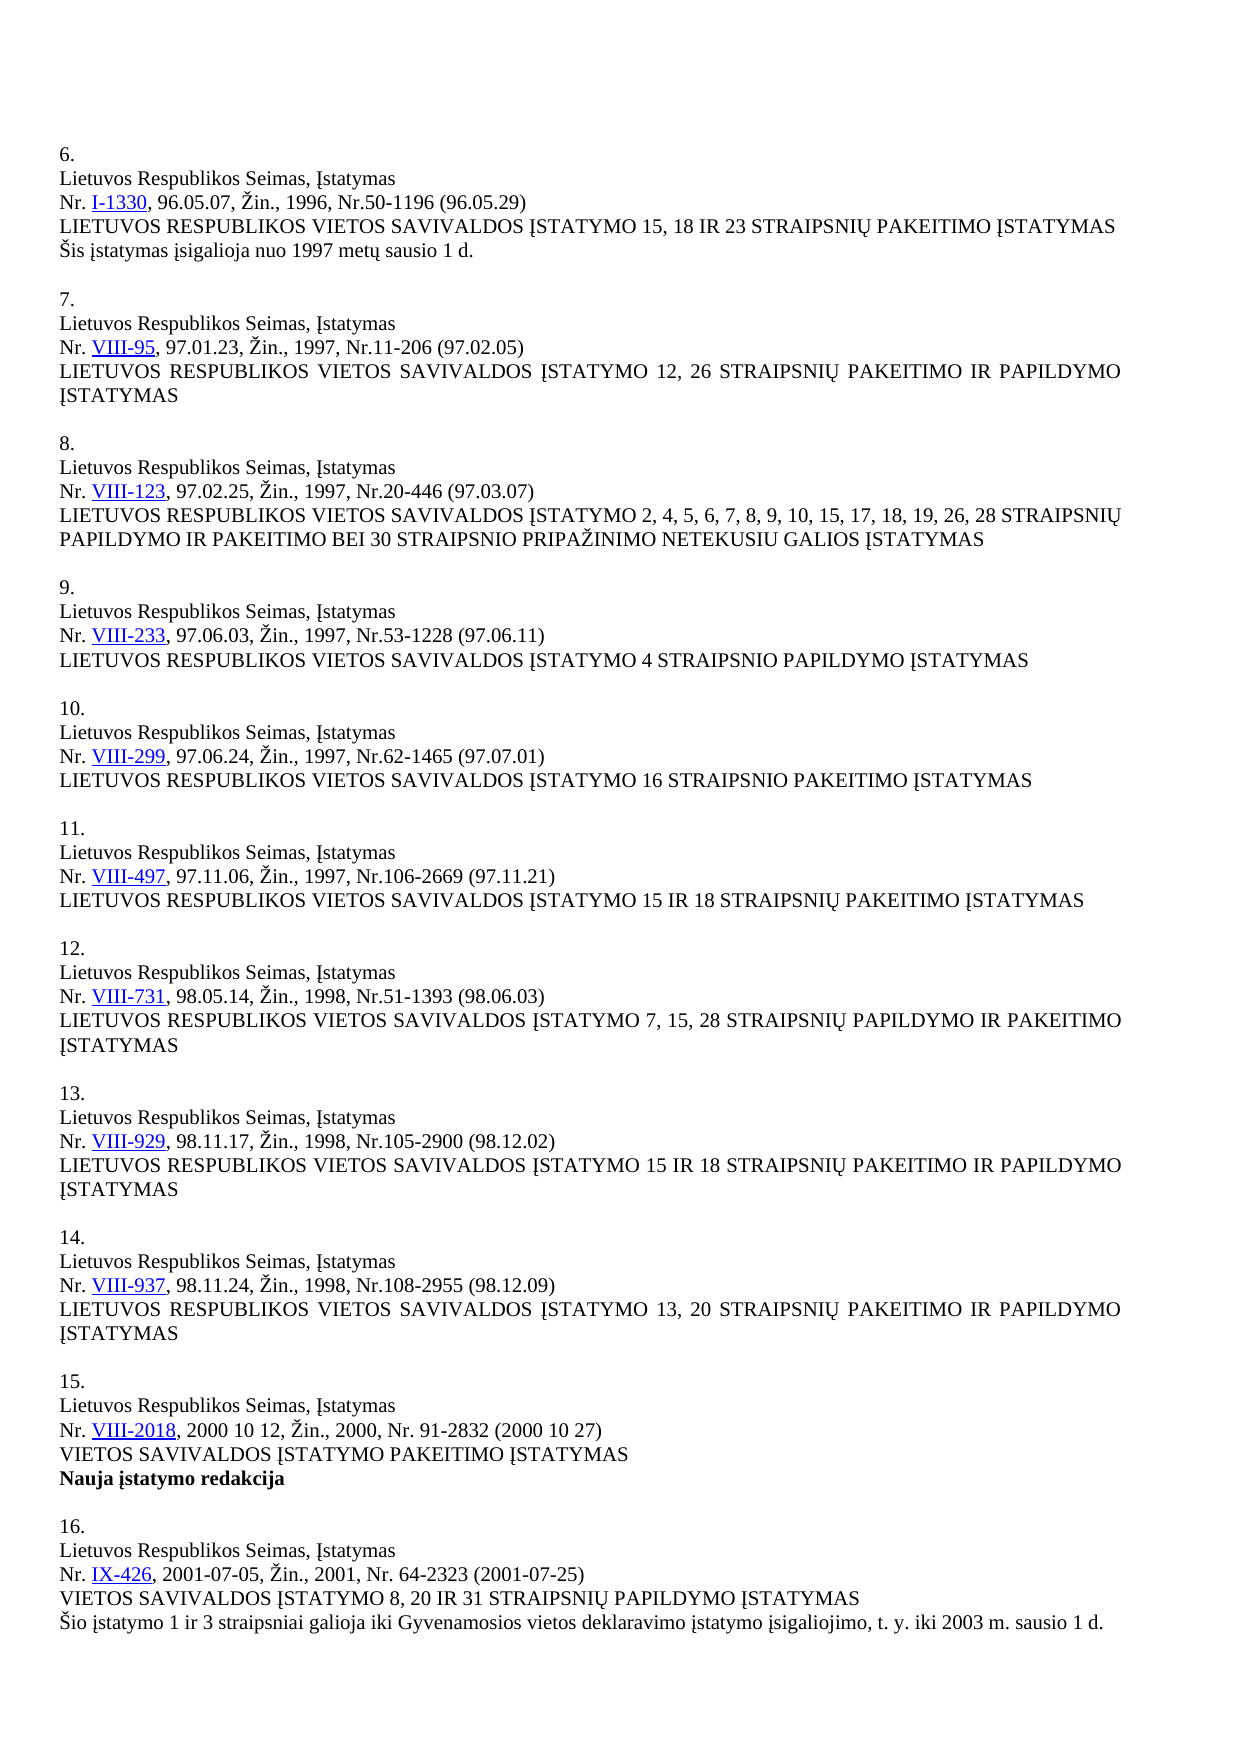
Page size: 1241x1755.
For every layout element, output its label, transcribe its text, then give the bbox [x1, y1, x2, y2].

text Lietuvos Respublikos Seimas, Įstatymas [59, 1249, 1122, 1273]
text 6. [59, 142, 1122, 166]
text 11. [59, 816, 1122, 840]
text Lietuvos Respublikos Seimas, Įstatymas [59, 599, 1122, 623]
text LIETUVOS RESPUBLIKOS VIETOS SAVIVALDOS ĮSTATYMO 16 STRAIPSNIO PAKEITIMO ĮSTATYMAS [59, 768, 1122, 792]
text Nr. VIII-299, 97.06.24, Žin., 1997, Nr.62-1465 (97.07.01) [59, 744, 1122, 768]
text Nr. VIII-233, 97.06.03, Žin., 1997, Nr.53-1228 (97.06.11) [59, 623, 1122, 647]
text Nr. VIII-929, 98.11.17, Žin., 1998, Nr.105-2900 (98.12.02) [59, 1129, 1122, 1153]
text Šis įstatymas įsigalioja nuo 1997 metų sausio 1 d. [59, 238, 1122, 262]
text 10. [59, 696, 1122, 720]
text 14. [59, 1225, 1122, 1249]
text 9. [59, 575, 1122, 599]
text 15. [59, 1369, 1122, 1393]
text Lietuvos Respublikos Seimas, Įstatymas [59, 840, 1122, 864]
text Nr. VIII-731, 98.05.14, Žin., 1998, Nr.51-1393 (98.06.03) [59, 984, 1122, 1008]
text Nr. VIII-2018, 2000 10 12, Žin., 2000, Nr. 91-2832 (2000 10 27) [59, 1417, 1122, 1442]
text VIETOS SAVIVALDOS ĮSTATYMO 8, 20 IR 31 STRAIPSNIŲ PAPILDYMO ĮSTATYMAS [59, 1586, 1122, 1610]
text Nr. IX-426, 2001-07-05, Žin., 2001, Nr. 64-2323 (2001-07-25) [59, 1562, 1122, 1586]
text Lietuvos Respublikos Seimas, Įstatymas [59, 311, 1122, 335]
text 12. [59, 936, 1122, 960]
text LIETUVOS RESPUBLIKOS VIETOS SAVIVALDOS ĮSTATYMO 2, 4, 5, 6, 7, 8, 9, 10, 15, 17, 18, 19, 26, 28 STRAIPSNIŲ PAPILDYMO IR PAKEITIMO BEI 30 STRAIPSNIO PRIPAŽINIMO NETEKUSIU GALIOS ĮSTATYMAS [59, 503, 1122, 551]
text 13. [59, 1081, 1122, 1105]
text Lietuvos Respublikos Seimas, Įstatymas [59, 166, 1122, 190]
text Nr. VIII-937, 98.11.24, Žin., 1998, Nr.108-2955 (98.12.09) [59, 1273, 1122, 1297]
text Nr. VIII-123, 97.02.25, Žin., 1997, Nr.20-446 (97.03.07) [59, 479, 1122, 503]
text VIETOS SAVIVALDOS ĮSTATYMO PAKEITIMO ĮSTATYMAS [59, 1442, 1122, 1466]
text Lietuvos Respublikos Seimas, Įstatymas [59, 1393, 1122, 1417]
text Nr. VIII-497, 97.11.06, Žin., 1997, Nr.106-2669 (97.11.21) [59, 864, 1122, 888]
text LIETUVOS RESPUBLIKOS VIETOS SAVIVALDOS ĮSTATYMO 15 IR 18 STRAIPSNIŲ PAKEITIMO IR PAPILDYMO ĮSTATYMAS [59, 1153, 1122, 1201]
text LIETUVOS RESPUBLIKOS VIETOS SAVIVALDOS ĮSTATYMO 7, 15, 28 STRAIPSNIŲ PAPILDYMO IR PAKEITIMO ĮSTATYMAS [59, 1008, 1122, 1057]
text LIETUVOS RESPUBLIKOS VIETOS SAVIVALDOS ĮSTATYMO 15 IR 18 STRAIPSNIŲ PAKEITIMO ĮSTATYMAS [59, 888, 1122, 912]
text LIETUVOS RESPUBLIKOS VIETOS SAVIVALDOS ĮSTATYMO 12, 26 STRAIPSNIŲ PAKEITIMO IR PAPILDYMO ĮSTATYMAS [59, 359, 1122, 407]
text Nr. VIII-95, 97.01.23, Žin., 1997, Nr.11-206 (97.02.05) [59, 335, 1122, 359]
text LIETUVOS RESPUBLIKOS VIETOS SAVIVALDOS ĮSTATYMO 4 STRAIPSNIO PAPILDYMO ĮSTATYMAS [59, 647, 1122, 672]
text LIETUVOS RESPUBLIKOS VIETOS SAVIVALDOS ĮSTATYMO 13, 20 STRAIPSNIŲ PAKEITIMO IR PAPILDYMO ĮSTATYMAS [59, 1297, 1122, 1345]
text LIETUVOS RESPUBLIKOS VIETOS SAVIVALDOS ĮSTATYMO 15, 18 IR 23 STRAIPSNIŲ PAKEITIMO ĮSTATYMAS [59, 214, 1122, 238]
text Šio įstatymo 1 ir 3 straipsniai galioja iki Gyvenamosios vietos deklaravimo įstatymo įsigaliojimo, t. y. iki 2003 m. sausio 1 d. [59, 1610, 1122, 1634]
text 16. [59, 1514, 1122, 1538]
text Nr. I-1330, 96.05.07, Žin., 1996, Nr.50-1196 (96.05.29) [59, 190, 1122, 214]
text Lietuvos Respublikos Seimas, Įstatymas [59, 960, 1122, 984]
text 8. [59, 431, 1122, 455]
text Lietuvos Respublikos Seimas, Įstatymas [59, 1538, 1122, 1562]
text Nauja įstatymo redakcija [59, 1466, 1122, 1490]
text 7. [59, 287, 1122, 311]
text Lietuvos Respublikos Seimas, Įstatymas [59, 1105, 1122, 1129]
text Lietuvos Respublikos Seimas, Įstatymas [59, 720, 1122, 744]
text Lietuvos Respublikos Seimas, Įstatymas [59, 455, 1122, 479]
